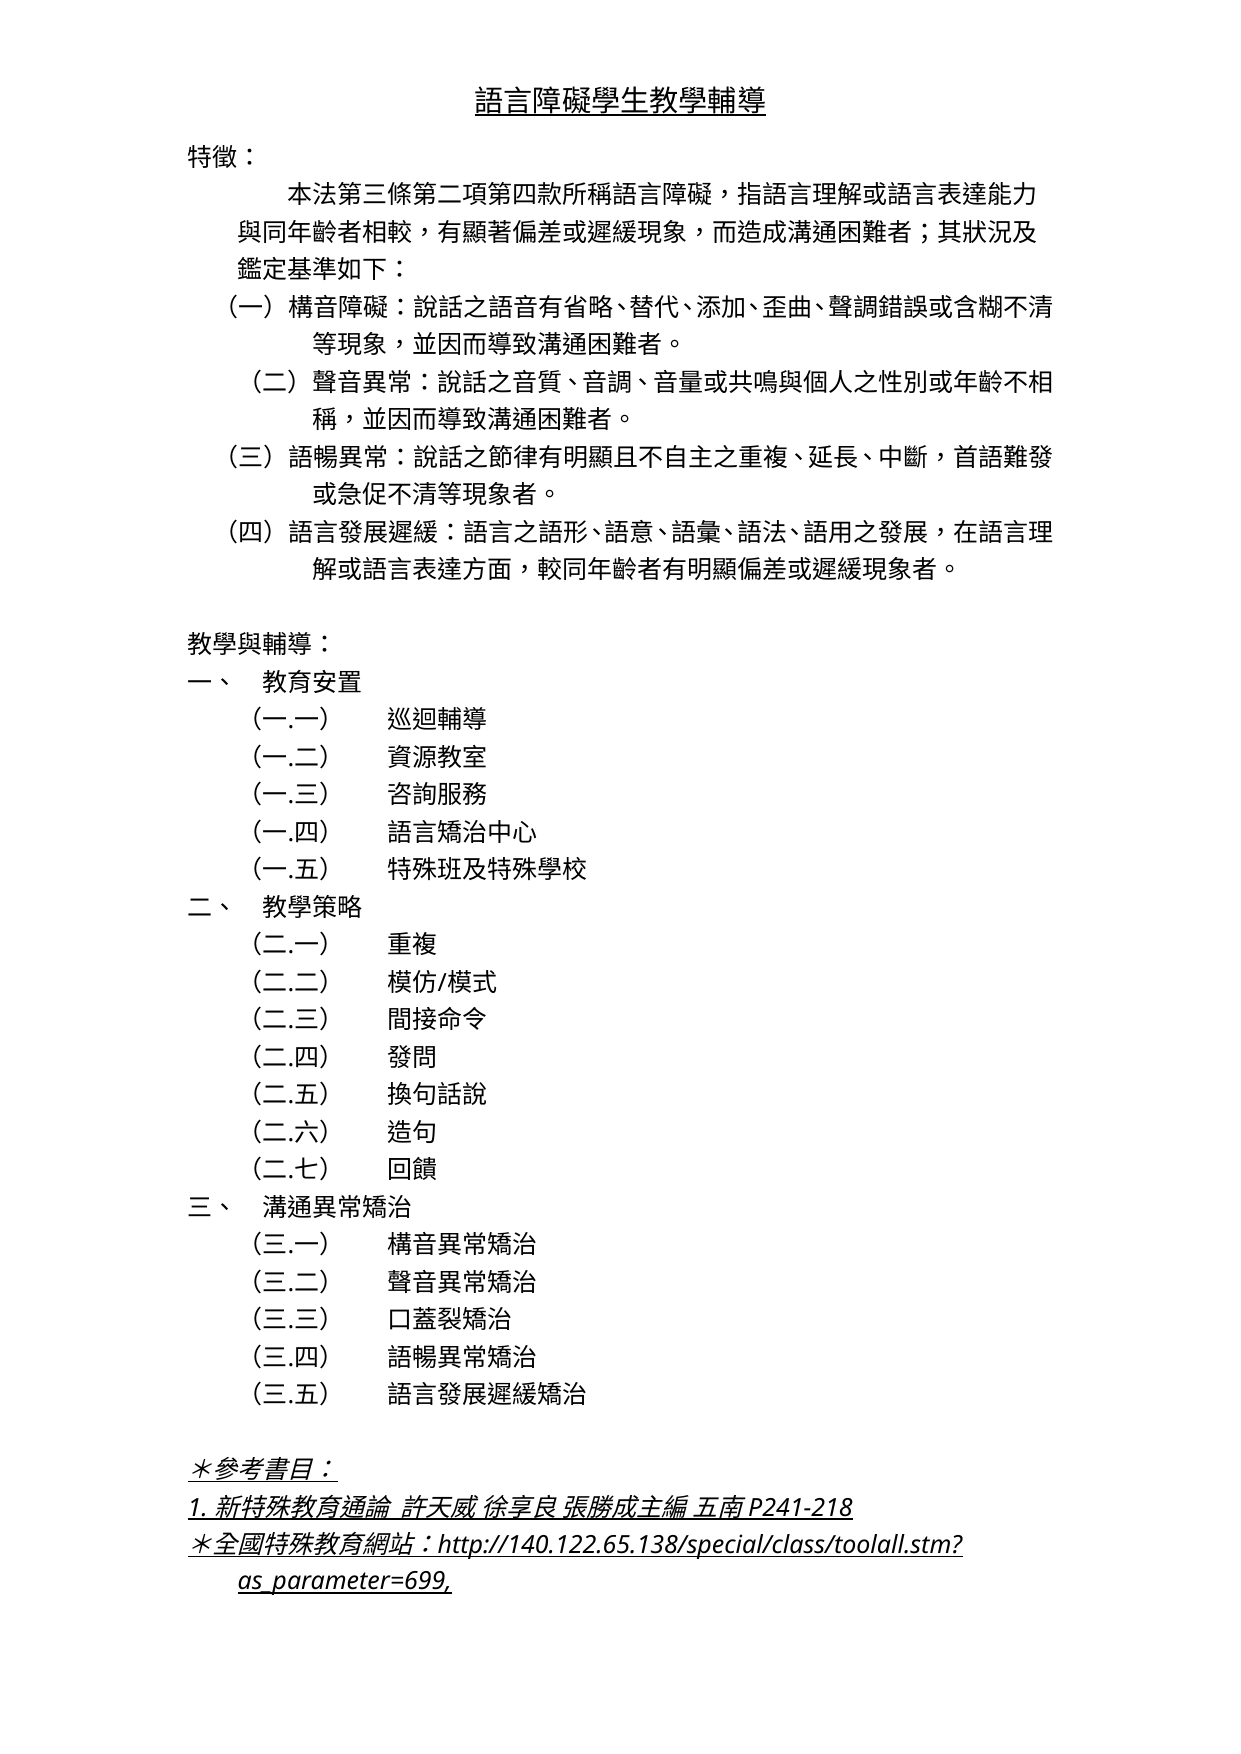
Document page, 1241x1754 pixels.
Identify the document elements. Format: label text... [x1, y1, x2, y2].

text 1. 新特殊教育通論 許天威 徐享良 張勝成主編 五南 P241-218 [187, 1486, 1053, 1524]
text （三）語暢異常：說話之節律有明顯且不自主之重複、延長、中斷，首語難發或急促不清等現象者。 [187, 436, 1053, 511]
text 本法第三條第二項第四款所稱語言障礙，指語言理解或語言表達能力與同年齡者相較，有顯著偏差或遲緩現象，而造成溝通困難者；其狀況及鑑定基準如下： [237, 174, 1053, 286]
text （四）語言發展遲緩：語言之語形、語意、語彙、語法、語用之發展，在語言理解或語言表達方面，較同年齡者有明顯偏差或遲緩現象者。 [187, 511, 1053, 586]
text （二）聲音異常：說話之音質、音調、音量或共鳴與個人之性別或年齡不相稱，並因而導致溝通困難者。 [187, 361, 1053, 436]
list 換句話說 [237, 1074, 1053, 1111]
list 教育安置 [187, 661, 1053, 699]
list 溝通異常矯治 [187, 1186, 1053, 1224]
text 教學與輔導： [187, 624, 1053, 661]
list 間接命令 [237, 999, 1053, 1036]
text ＊參考書目： [187, 1449, 1053, 1486]
list 巡迴輔導 [237, 699, 1053, 736]
list 聲音異常矯治 [237, 1261, 1053, 1299]
list 語暢異常矯治 [237, 1336, 1053, 1374]
list 特殊班及特殊學校 [237, 849, 1053, 886]
text 特徵： [187, 136, 1053, 174]
list 咨詢服務 [237, 774, 1053, 811]
list 重複 [237, 924, 1053, 961]
list 回饋 [237, 1149, 1053, 1186]
list 構音異常矯治 [237, 1224, 1053, 1261]
list 資源教室 [237, 736, 1053, 774]
text ＊全國特殊教育網站：http://140.122.65.138/special/class/toolall.stm?as_parameter=699, [187, 1524, 1053, 1599]
list 教學策略 [187, 886, 1053, 924]
list 模仿/模式 [237, 961, 1053, 999]
list 語言發展遲緩矯治 [237, 1374, 1053, 1411]
list 造句 [237, 1111, 1053, 1149]
list 口蓋裂矯治 [237, 1299, 1053, 1336]
list 語言矯治中心 [237, 811, 1053, 849]
text （一）構音障礙：說話之語音有省略、替代、添加、歪曲、聲調錯誤或含糊不清等現象，並因而導致溝通困難者。 [187, 286, 1053, 361]
list 發問 [237, 1036, 1053, 1074]
text 語言障礙學生教學輔導 [187, 61, 1053, 136]
